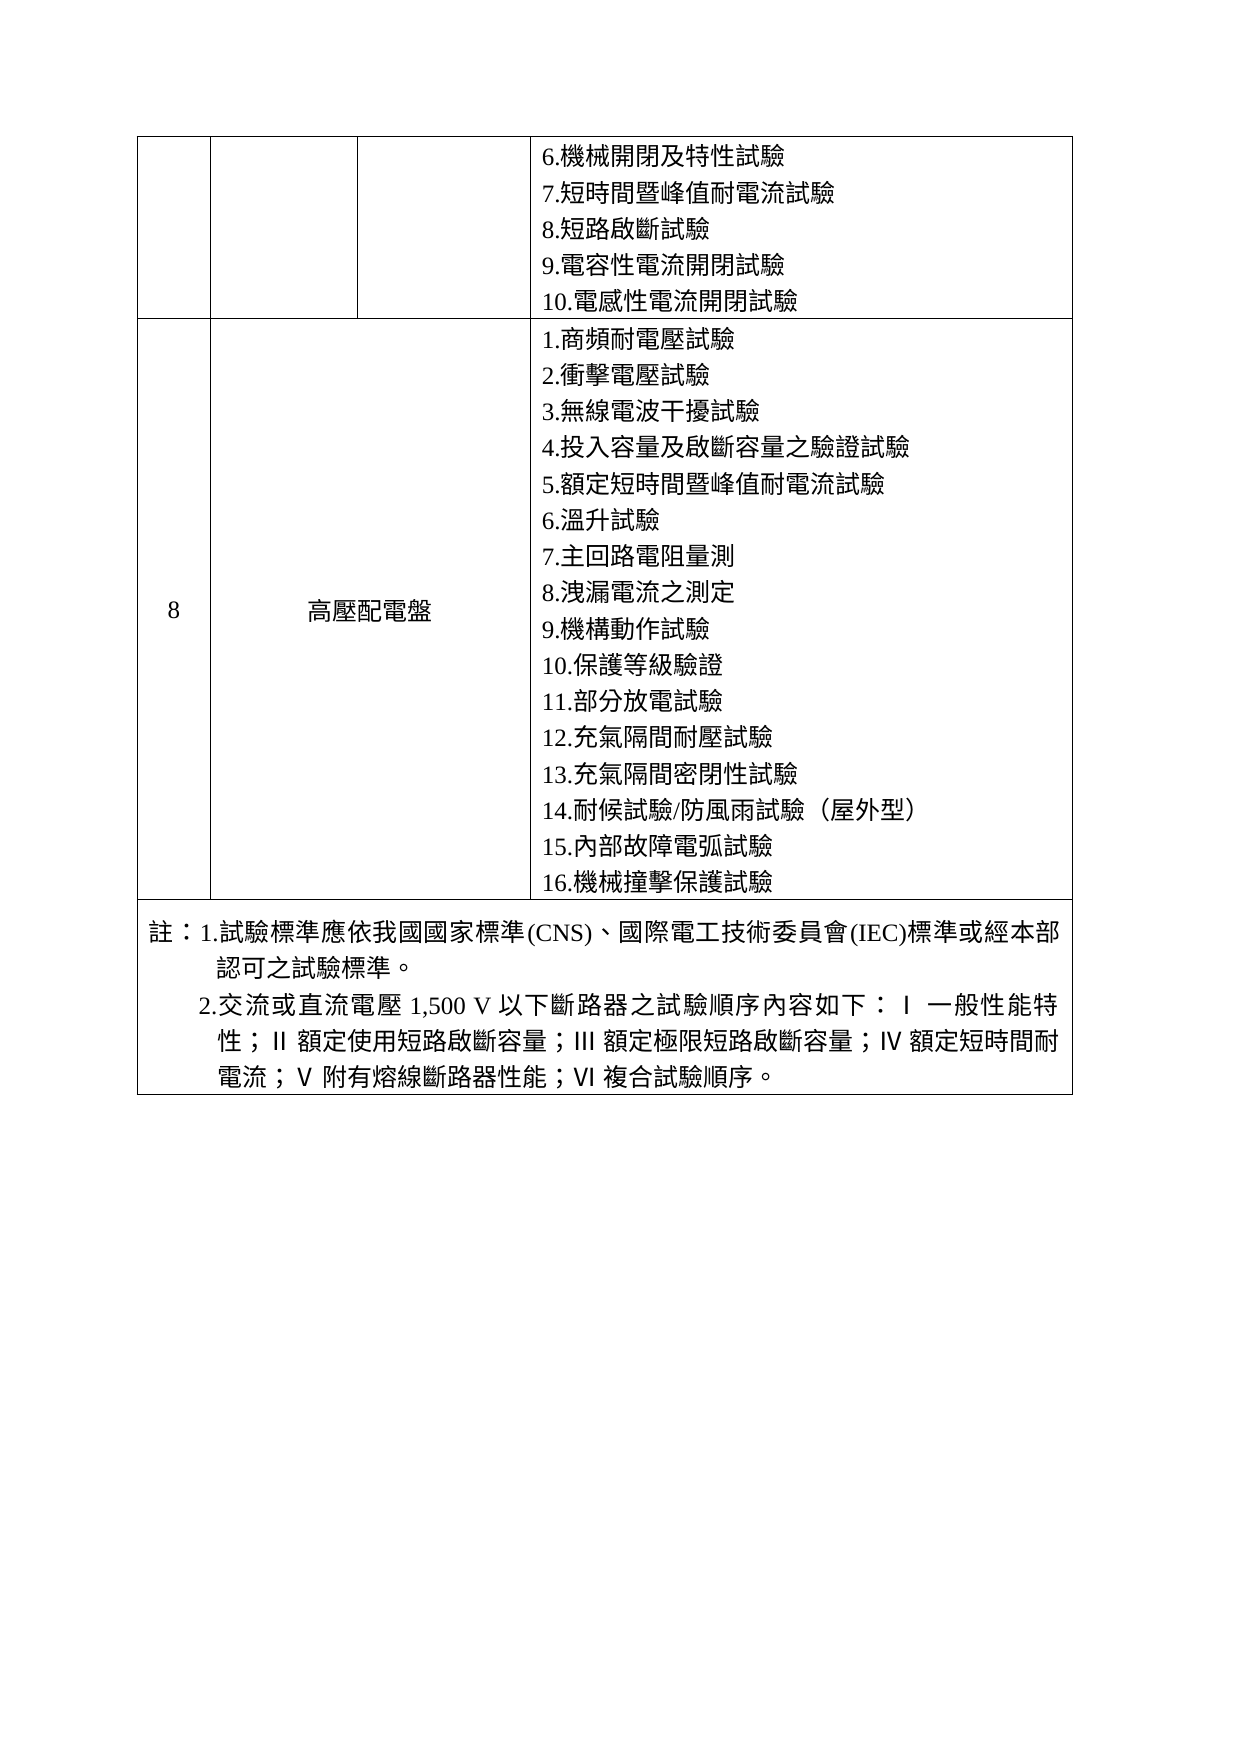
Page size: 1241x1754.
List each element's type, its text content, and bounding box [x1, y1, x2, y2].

table_cell 1.商頻耐電壓試驗 2.衝擊電壓試驗 3.無線電波干擾試驗 4.投入容量及啟斷容量之驗證試驗 5.額定短時間暨峰值耐電流試驗 6.溫升試驗 7.主回路電阻量測 8.洩漏電流之測定 9.機構動作試驗 10.保護等級驗證 11.部分放電試驗 12.充氣隔間耐壓試驗 13.充氣隔間密閉性試驗 14.耐候試驗/防風雨試驗（屋外型） 15.內部故障電弧試驗 16.機械撞擊保護試驗 [531, 319, 1072, 899]
table_cell 註：1.試驗標準應依我國國家標準(CNS)、國際電工技術委員會(IEC)標準或經本部認可之試驗標準。 2.交流或直流電壓1,500 V以下斷路器之試驗順序內容如下：Ⅰ 一般性能特性；Ⅱ 額定使用短路啟斷容量；Ⅲ 額定極限短路啟斷容量；Ⅳ 額定短時間耐電流；Ⅴ 附有熔線斷路器性能；Ⅵ 複合試驗順序。 [138, 900, 1072, 1094]
table_cell 高壓配電盤 [211, 319, 530, 899]
table_cell 8 [138, 319, 210, 899]
table_cell 6.機械開閉及特性試驗 7.短時間暨峰值耐電流試驗 8.短路啟斷試驗 9.電容性電流開閉試驗 10.電感性電流開閉試驗 [531, 137, 1072, 318]
table_cell [358, 137, 530, 318]
